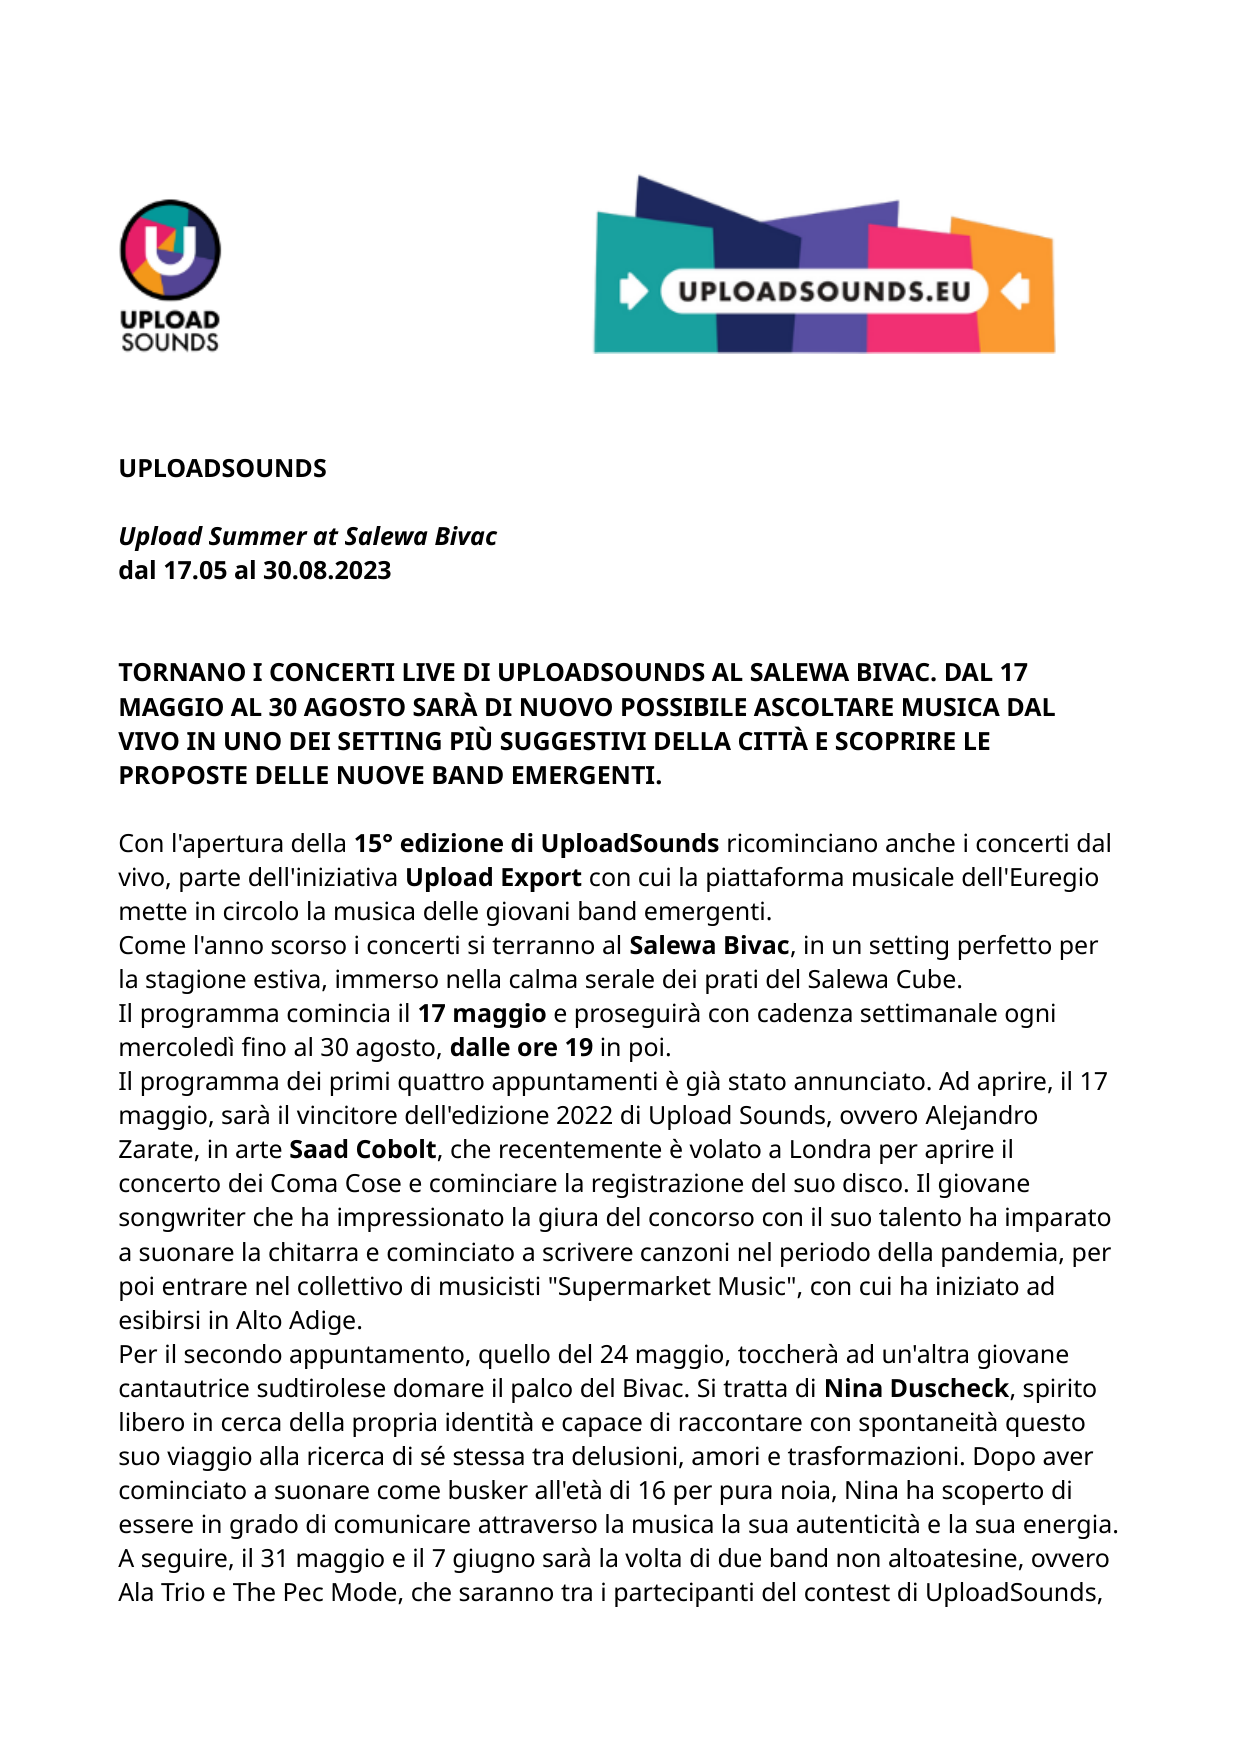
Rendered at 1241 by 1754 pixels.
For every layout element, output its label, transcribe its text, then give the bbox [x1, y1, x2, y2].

picture [118, 118, 1056, 354]
text Per il secondo appuntamento, quello del 24 maggio, toccherà ad un'altra giovane cantautrice sudtirolese domare il palco del Bivac. Si tratta di Nina Duscheck, spirito libero in cerca della propria identità e capace di raccontare con spontaneità questo suo viaggio alla ricerca di sé stessa tra delusioni, amori e trasformazioni. Dopo aver cominciato a suonare come busker all'età di 16 per pura noia, Nina ha scoperto di essere in grado di comunicare attraverso la musica la sua autenticità e la sua energia. [118, 1336, 1122, 1541]
text A seguire, il 31 maggio e il 7 giugno sarà la volta di due band non altoatesine, ovvero Ala Trio e The Pec Mode, che saranno tra i partecipanti del contest di UploadSounds, [118, 1541, 1122, 1609]
text Come l'anno scorso i concerti si terranno al Salewa Bivac, in un setting perfetto per la stagione estiva, immerso nella calma serale dei prati del Salewa Cube. [118, 928, 1122, 996]
text Upload Summer at Salewa Bivac [118, 519, 1122, 553]
text Con l'apertura della 15° edizione di UploadSounds ricominciano anche i concerti dal vivo, parte dell'iniziativa Upload Export con cui la piattaforma musicale dell'Euregio mette in circolo la musica delle giovani band emergenti. [118, 825, 1122, 928]
text UPLOADSOUNDS [118, 451, 1122, 485]
text TORNANO I CONCERTI LIVE DI UPLOADSOUNDS AL SALEWA BIVAC. DAL 17 MAGGIO AL 30 AGOSTO SARÀ DI NUOVO POSSIBILE ASCOLTARE MUSICA DAL VIVO IN UNO DEI SETTING PIÙ SUGGESTIVI DELLA CITTÀ E SCOPRIRE LE PROPOSTE DELLE NUOVE BAND EMERGENTI. [118, 655, 1122, 791]
text Il programma comincia il 17 maggio e proseguirà con cadenza settimanale ogni mercoledì fino al 30 agosto, dalle ore 19 in poi. [118, 996, 1122, 1064]
text Il programma dei primi quattro appuntamenti è già stato annunciato. Ad aprire, il 17 maggio, sarà il vincitore dell'edizione 2022 di Upload Sounds, ovvero Alejandro Zarate, in arte Saad Cobolt, che recentemente è volato a Londra per aprire il concerto dei Coma Cose e cominciare la registrazione del suo disco. Il giovane songwriter che ha impressionato la giura del concorso con il suo talento ha imparato a suonare la chitarra e cominciato a scrivere canzoni nel periodo della pandemia, per poi entrare nel collettivo di musicisti "Supermarket Music", con cui ha iniziato ad esibirsi in Alto Adige. [118, 1064, 1122, 1336]
text dal 17.05 al 30.08.2023 [118, 553, 1122, 587]
